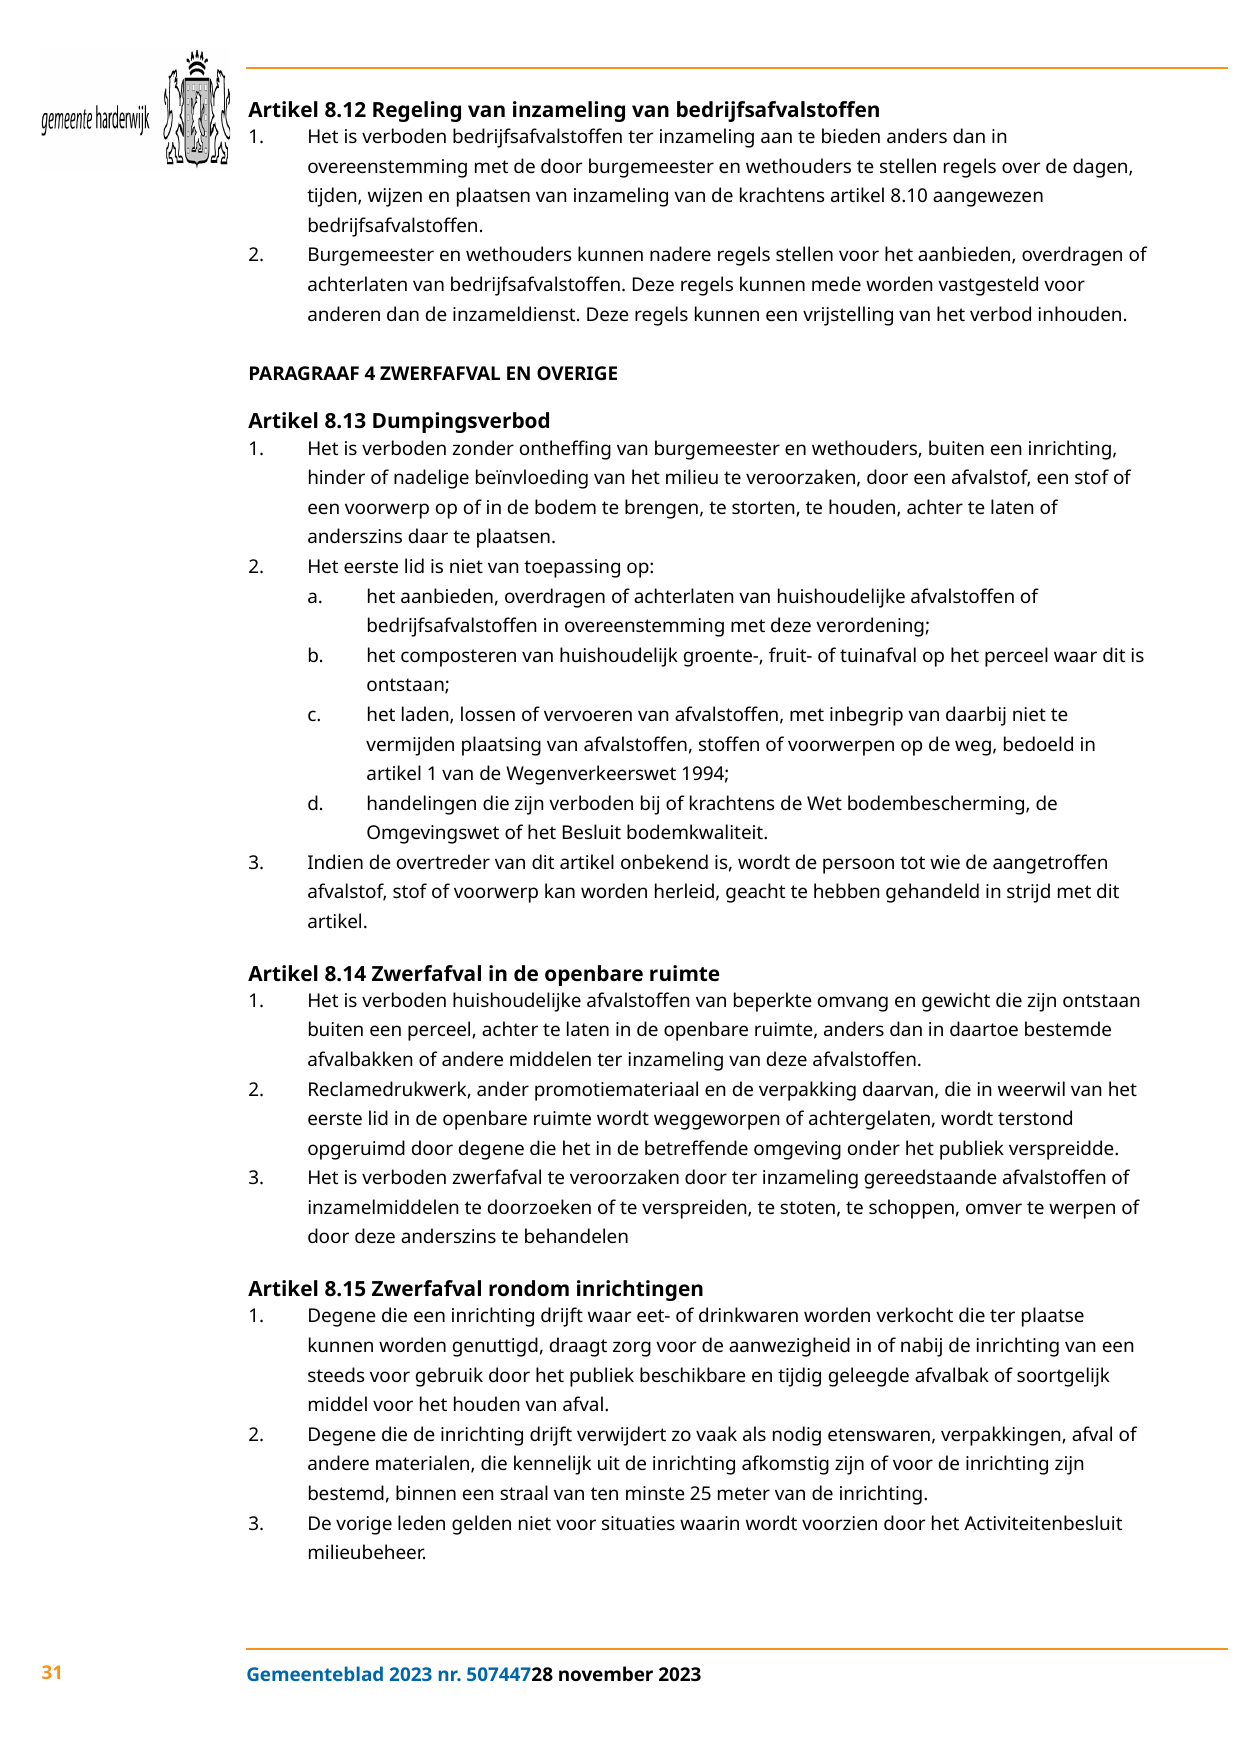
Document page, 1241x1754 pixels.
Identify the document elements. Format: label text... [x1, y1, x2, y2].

list Burgemeester en wethouders kunnen nadere regels stellen voor het aanbieden, overdragen of achterlaten van bedrijfsafvalstoffen. Deze regels kunnen mede worden vastgesteld voor anderen dan de inzameldienst. Deze regels kunnen een vrijstelling van het verbod inhouden. [248, 242, 1152, 326]
list Het is verboden zonder ontheffing van burgemeester en wethouders, buiten een inrichting, hinder of nadelige beïnvloeding van het milieu te veroorzaken, door een afvalstof, een stof of een voorwerp op of in de bodem te brengen, te storten, te houden, achter te laten of anderszins daar te plaatsen. [248, 435, 1152, 549]
list Indien de overtreder van dit artikel onbekend is, wordt de persoon tot wie de aangetroffen afvalstof, stof of voorwerp kan worden herleid, geacht te hebben gehandeld in strijd met dit artikel. [248, 849, 1152, 934]
text Artikel 8.15 Zwerfafval rondom inrichtingen [248, 1274, 1152, 1303]
text Artikel 8.14 Zwerfafval in de openbare ruimte [248, 959, 1152, 987]
list Degene die de inrichting drijft verwijdert zo vaak als nodig etenswaren, verpakkingen, afval of andere materialen, die kennelijk uit de inrichting afkomstig zijn of voor de inrichting zijn bestemd, binnen een straal van ten minste 25 meter van de inrichting. [248, 1421, 1152, 1506]
list Degene die een inrichting drijft waar eet- of drinkwaren worden verkocht die ter plaatse kunnen worden genuttigd, draagt zorg voor de aanwezigheid in of nabij de inrichting van een steeds voor gebruik door het publiek beschikbare en tijdig geleegde afvalbak of soortgelijk middel voor het houden van afval. [248, 1303, 1152, 1417]
list Het is verboden bedrijfsafvalstoffen ter inzameling aan te bieden anders dan in overeenstemming met de door burgemeester en wethouders te stellen regels over de dagen, tijden, wijzen en plaatsen van inzameling van de krachtens artikel 8.10 aangewezen bedrijfsafvalstoffen. [248, 123, 1152, 238]
text PARAGRAAF 4 ZWERFAFVAL EN OVERIGE [248, 360, 1152, 386]
list het aanbieden, overdragen of achterlaten van huishoudelijke afvalstoffen of bedrijfsafvalstoffen in overeenstemming met deze verordening; [307, 583, 1152, 638]
list Het eerste lid is niet van toepassing op: [248, 553, 1152, 579]
list het composteren van huishoudelijk groente-, fruit- of tuinafval op het perceel waar dit is ontstaan; [307, 642, 1152, 697]
list handelingen die zijn verboden bij of krachtens de Wet bodembescherming, de Omgevingswet of het Besluit bodemkwaliteit. [307, 790, 1152, 845]
text Artikel 8.13 Dumpingsverbod [248, 406, 1152, 435]
list het laden, lossen of vervoeren van afvalstoffen, met inbegrip van daarbij niet te vermijden plaatsing van afvalstoffen, stoffen of voorwerpen op de weg, bedoeld in artikel 1 van de Wegenverkeerswet 1994; [307, 701, 1152, 786]
list Het is verboden zwerfafval te veroorzaken door ter inzameling gereedstaande afvalstoffen of inzamelmiddelen te doorzoeken of te verspreiden, te stoten, te schoppen, omver te werpen of door deze anderszins te behandelen [248, 1164, 1152, 1249]
list Reclamedrukwerk, ander promotiemateriaal en de verpakking daarvan, die in weerwil van het eerste lid in de openbare ruimte wordt weggeworpen of achtergelaten, wordt terstond opgeruimd door degene die het in de betreffende omgeving onder het publiek verspreidde. [248, 1076, 1152, 1161]
picture [41, 47, 231, 172]
text Artikel 8.12 Regeling van inzameling van bedrijfsafvalstoffen [248, 95, 1152, 123]
list Het is verboden huishoudelijke afvalstoffen van beperkte omvang en gewicht die zijn ontstaan buiten een perceel, achter te laten in de openbare ruimte, anders dan in daartoe bestemde afvalbakken of andere middelen ter inzameling van deze afvalstoffen. [248, 987, 1152, 1072]
list De vorige leden gelden niet voor situaties waarin wordt voorzien door het Activiteitenbesluit milieubeheer. [248, 1510, 1152, 1565]
